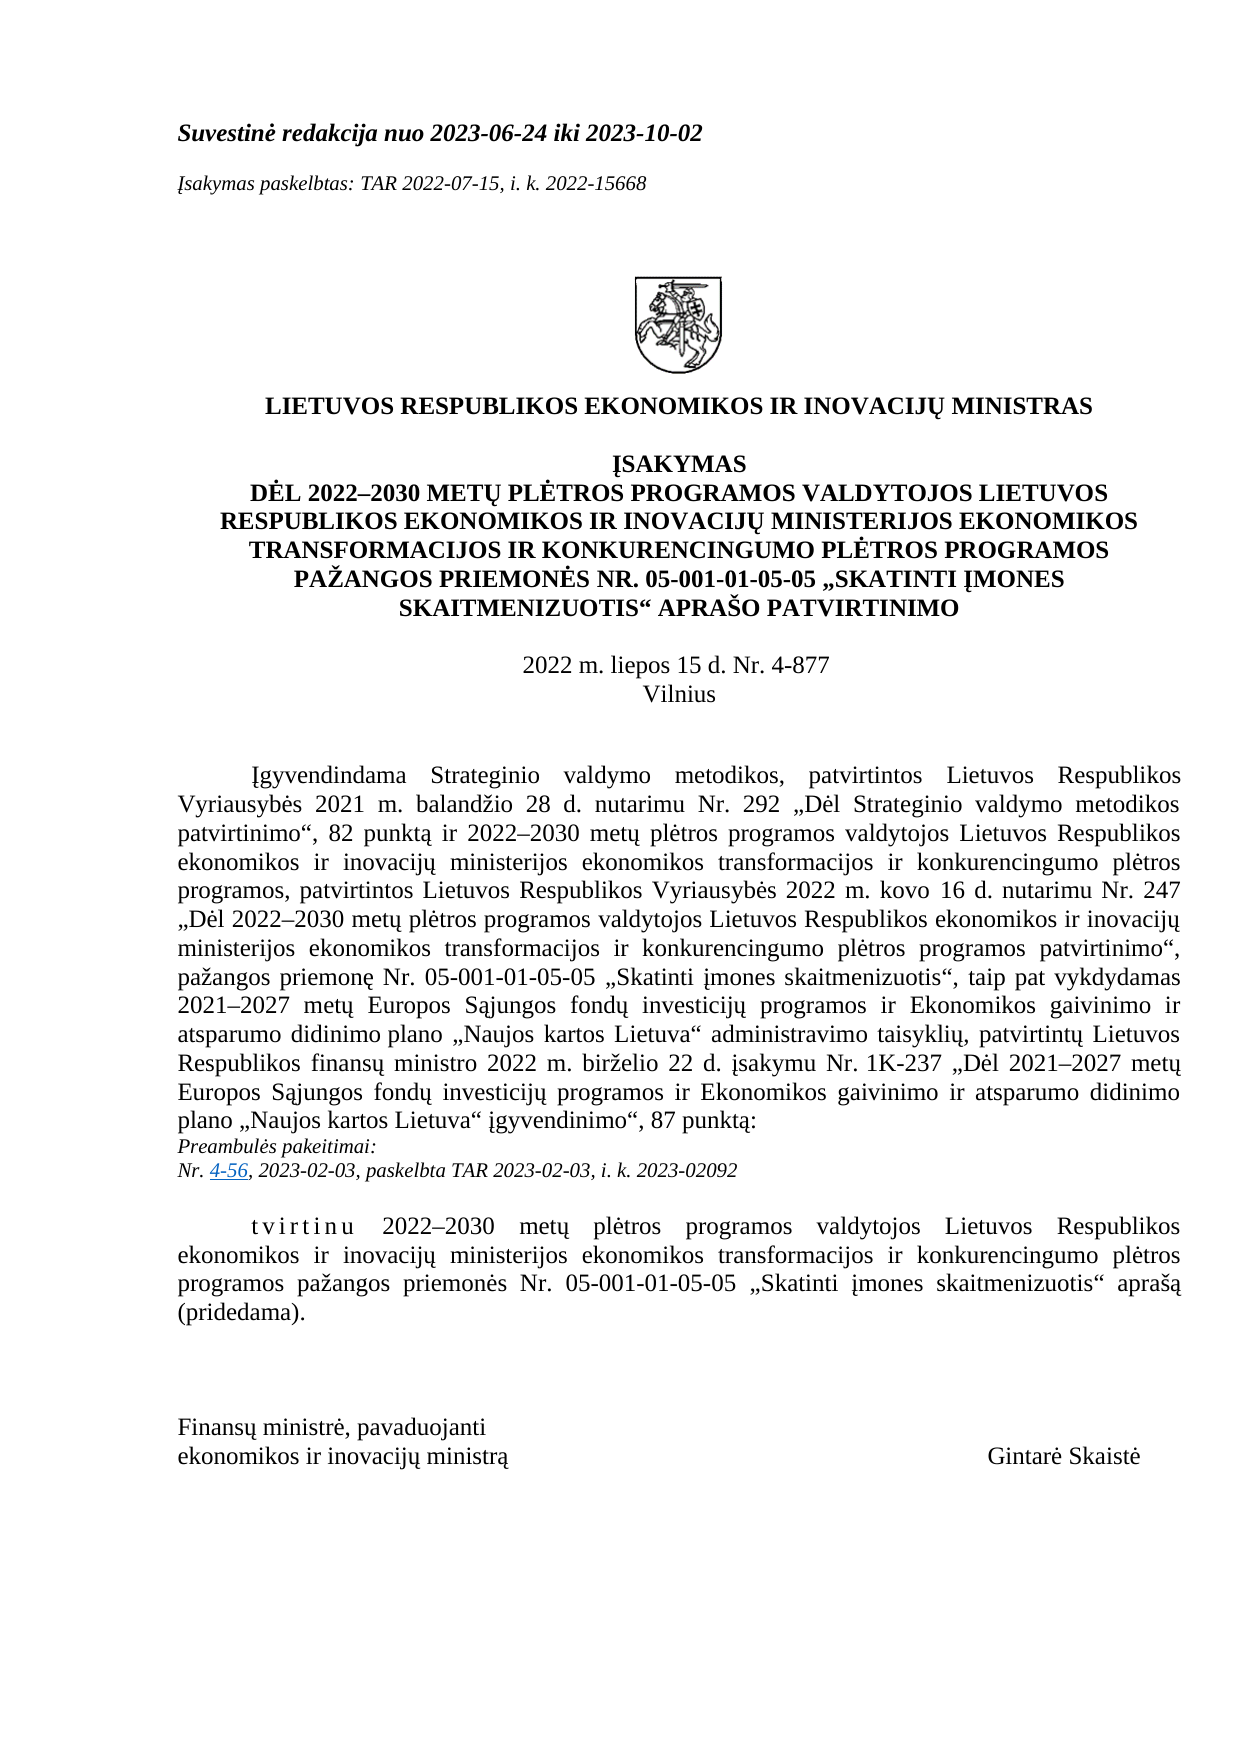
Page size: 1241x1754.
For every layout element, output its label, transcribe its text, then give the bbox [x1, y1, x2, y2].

text Vilnius [177, 679, 1181, 708]
text DĖL 2022–2030 METŲ PLĖTROS PROGRAMOS VALDYTOJOS LIETUVOS RESPUBLIKOS EKONOMIKOS IR INOVACIJŲ MINISTERIJOS EKONOMIKOS TRANSFORMACIJOS IR KONKURENCINGUMO PLĖTROS PROGRAMOS PAŽANGOS PRIEMONĖS NR. 05-001-01-05-05 „SKATINTI ĮMONES SKAITMENIZUOTIS“ APRAŠO PATVIRTINIMO [177, 478, 1181, 621]
text 2022 m. liepos 15 d. Nr. 4-877 [177, 650, 1181, 679]
text Nr. 4-56, 2023-02-03, paskelbta TAR 2023-02-03, i. k. 2023-02092 [177, 1158, 1181, 1182]
text Įsakymas paskelbtas: TAR 2022-07-15, i. k. 2022-15668 [177, 171, 1181, 195]
text Įgyvendindama Strateginio valdymo metodikos, patvirtintos Lietuvos Respublikos Vyriausybės 2021 m. balandžio 28 d. nutarimu Nr. 292 „Dėl Strateginio valdymo metodikos patvirtinimo“, 82 punktą ir 2022–2030 metų plėtros programos valdytojos Lietuvos Respublikos ekonomikos ir inovacijų ministerijos ekonomikos transformacijos ir konkurencingumo plėtros programos, patvirtintos Lietuvos Respublikos Vyriausybės 2022 m. kovo 16 d. nutarimu Nr. 247 „Dėl 2022–2030 metų plėtros programos valdytojos Lietuvos Respublikos ekonomikos ir inovacijų ministerijos ekonomikos transformacijos ir konkurencingumo plėtros programos patvirtinimo“, pažangos priemonę Nr. 05-001-01-05-05 „Skatinti įmones skaitmenizuotis“, taip pat vykdydamas 2021–2027 metų Europos Sąjungos fondų investicijų programos ir Ekonomikos gaivinimo ir atsparumo didinimo plano „Naujos kartos Lietuva“ administravimo taisyklių, patvirtintų Lietuvos Respublikos finansų ministro 2022 m. birželio 22 d. įsakymu Nr. 1K-237 „Dėl 2021–2027 metų Europos Sąjungos fondų investicijų programos ir Ekonomikos gaivinimo ir atsparumo didinimo plano „Naujos kartos Lietuva“ įgyvendinimo“, 87 punktą: [177, 760, 1181, 1134]
text tvirtinu 2022–2030 metų plėtros programos valdytojos Lietuvos Respublikos ekonomikos ir inovacijų ministerijos ekonomikos transformacijos ir konkurencingumo plėtros programos pažangos priemonės Nr. 05-001-01-05-05 „Skatinti įmones skaitmenizuotis“ aprašą (pridedama). [177, 1211, 1181, 1326]
text įsakymas [177, 449, 1181, 478]
text Finansų ministrė, pavaduojanti [177, 1412, 1181, 1441]
text Preambulės pakeitimai: [177, 1134, 1181, 1158]
text Suvestinė redakcija nuo 2023-06-24 iki 2023-10-02 [177, 118, 1181, 147]
text ekonomikos ir inovacijų ministrą Gintarė Skaistė [177, 1441, 1181, 1470]
text LIETUVOS RESPUBLIKOS Ekonomikos ir inovacijų MINISTRAS [177, 391, 1181, 420]
